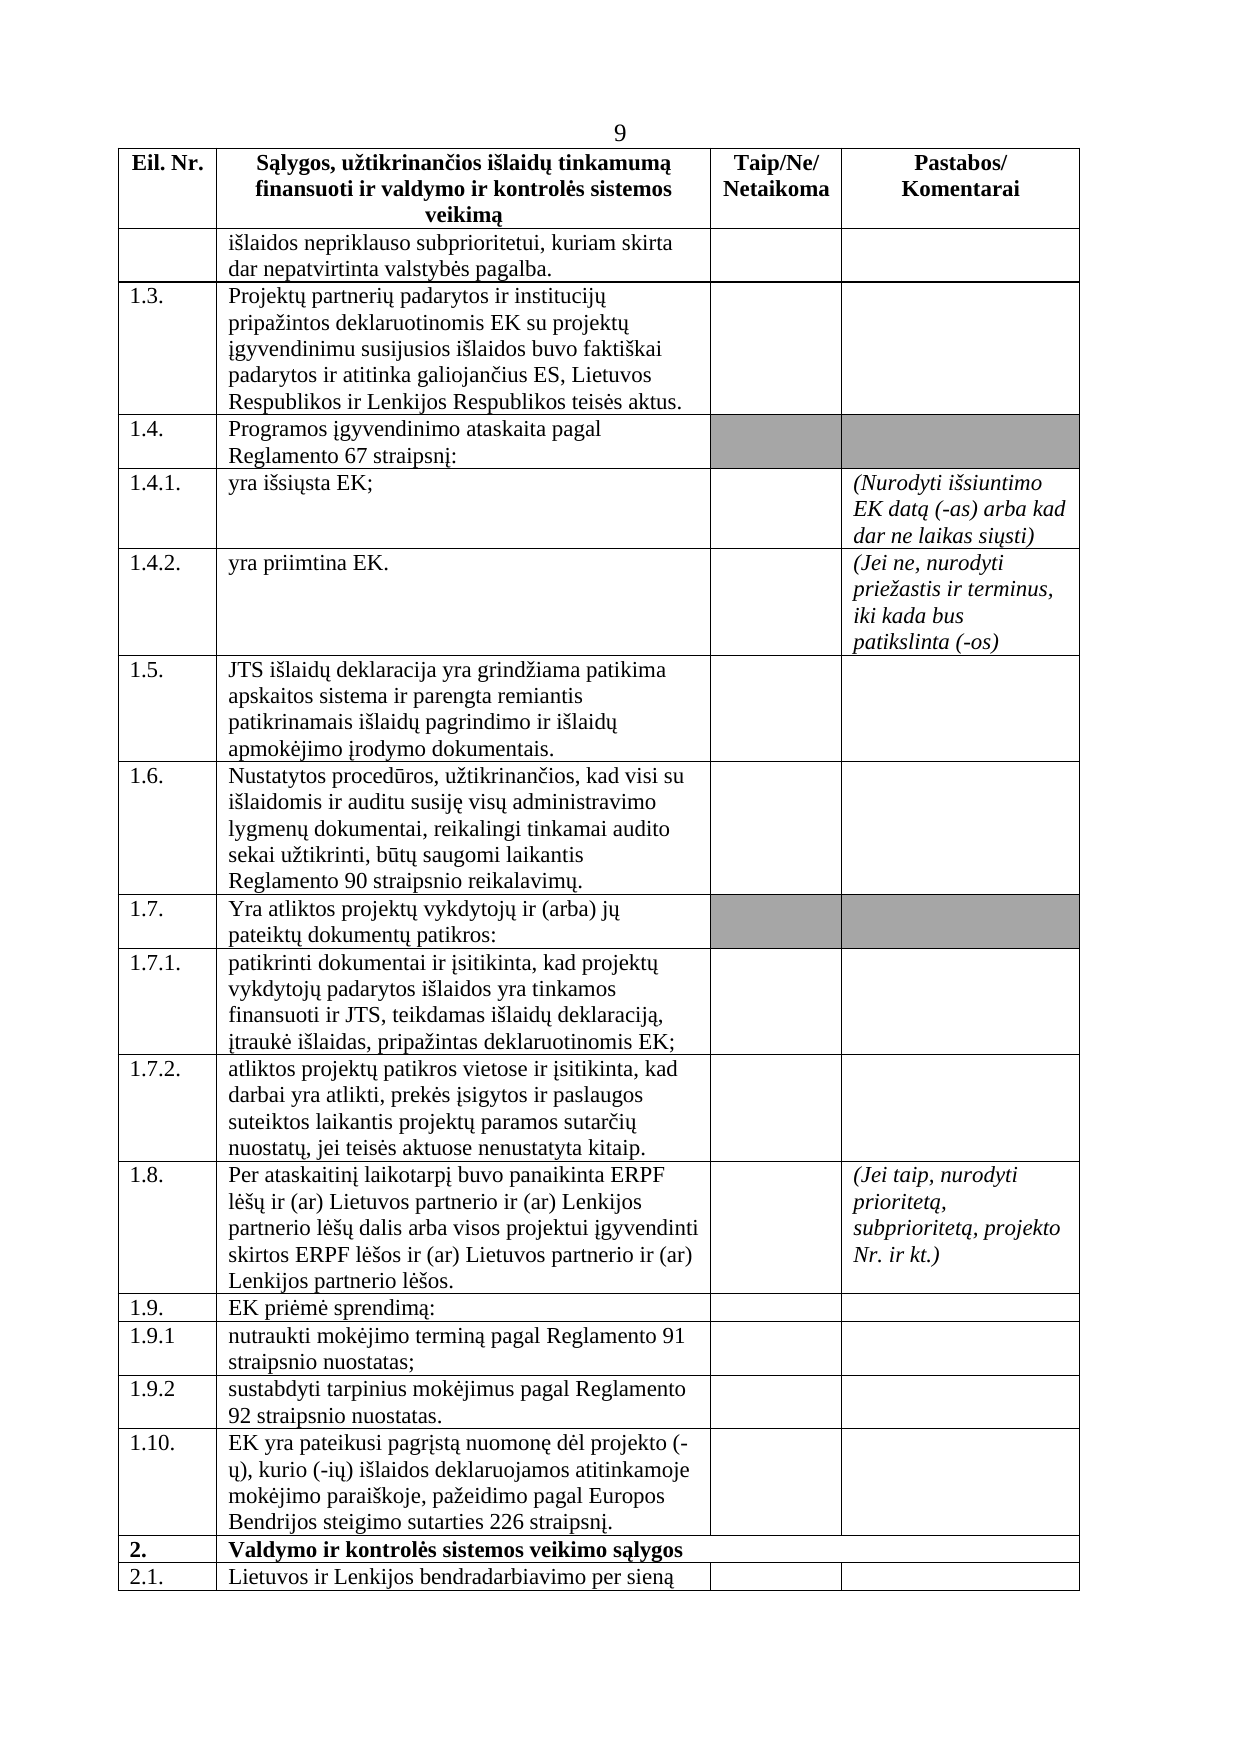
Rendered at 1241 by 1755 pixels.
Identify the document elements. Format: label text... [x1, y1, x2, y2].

table_cell 1.7.1. [119, 949, 216, 1054]
table_cell EK priėmė sprendimą: [217, 1294, 710, 1321]
table_cell [711, 949, 841, 1054]
table_cell [842, 1376, 1079, 1428]
table_cell 1.7. [119, 895, 216, 948]
table_cell Valdymo ir kontrolės sistemos veikimo sąlygos [217, 1536, 1079, 1562]
table_cell [842, 656, 1079, 761]
table_cell [842, 762, 1079, 894]
table_cell [842, 1055, 1079, 1161]
table_header Eil. Nr. [119, 149, 216, 228]
table_cell 1.3. [119, 283, 216, 414]
table_header Pastabos/ Komentarai [842, 149, 1079, 228]
table_cell 1.4.1. [119, 469, 216, 548]
table_cell 1.8. [119, 1162, 216, 1293]
table_cell Yra atliktos projektų vykdytojų ir (arba) jų pateiktų dokumentų patikros: [217, 895, 710, 948]
table_cell sustabdyti tarpinius mokėjimus pagal Reglamento 92 straipsnio nuostatas. [217, 1376, 710, 1428]
table_cell nutraukti mokėjimo terminą pagal Reglamento 91 straipsnio nuostatas; [217, 1322, 710, 1374]
table_cell [842, 415, 1079, 468]
table_cell [711, 1563, 841, 1589]
table_cell 2. [119, 1536, 216, 1562]
table_header Sąlygos, užtikrinančios išlaidų tinkamumą finansuoti ir valdymo ir kontrolės sistemos veikimą [217, 149, 710, 228]
table_cell [711, 229, 841, 281]
table_cell išlaidos nepriklauso subprioritetui, kuriam skirta dar nepatvirtinta valstybės pagalba. [217, 229, 710, 281]
table_cell 2.1. [119, 1563, 216, 1589]
table_cell [842, 1563, 1079, 1589]
table_cell [711, 469, 841, 548]
table_cell [711, 283, 841, 414]
table_cell [842, 229, 1079, 281]
table_cell (Jei ne, nurodyti priežastis ir terminus, iki kada bus patikslinta (-os) [842, 549, 1079, 654]
table_cell [711, 762, 841, 894]
table_cell [119, 229, 216, 281]
table_cell yra išsiųsta EK; [217, 469, 710, 548]
table_cell [711, 1055, 841, 1161]
table_cell 1.4. [119, 415, 216, 468]
table_cell Lietuvos ir Lenkijos bendradarbiavimo per sieną [217, 1563, 710, 1589]
table_cell [842, 1322, 1079, 1374]
table_cell 1.9.1 [119, 1322, 216, 1374]
table_cell [711, 656, 841, 761]
table_cell [711, 1429, 841, 1535]
table_cell [711, 895, 841, 948]
table_cell EK yra pateikusi pagrįstą nuomonę dėl projekto (-ų), kurio (-ių) išlaidos deklaruojamos atitinkamoje mokėjimo paraiškoje, pažeidimo pagal Europos Bendrijos steigimo sutarties 226 straipsnį. [217, 1429, 710, 1535]
table_cell 1.10. [119, 1429, 216, 1535]
table_cell [711, 1294, 841, 1321]
table_cell [842, 283, 1079, 414]
table_cell patikrinti dokumentai ir įsitikinta, kad projektų vykdytojų padarytos išlaidos yra tinkamos finansuoti ir JTS, teikdamas išlaidų deklaraciją, įtraukė išlaidas, pripažintas deklaruotinomis EK; [217, 949, 710, 1054]
table_cell 1.4.2. [119, 549, 216, 654]
table_cell [842, 949, 1079, 1054]
table_cell 1.5. [119, 656, 216, 761]
table_cell JTS išlaidų deklaracija yra grindžiama patikima apskaitos sistema ir parengta remiantis patikrinamais išlaidų pagrindimo ir išlaidų apmokėjimo įrodymo dokumentais. [217, 656, 710, 761]
table_cell 1.7.2. [119, 1055, 216, 1161]
table_header Taip/Ne/ Netaikoma [711, 149, 841, 228]
table_cell 1.9.2 [119, 1376, 216, 1428]
table_cell [842, 1294, 1079, 1321]
table_cell Programos įgyvendinimo ataskaita pagal Reglamento 67 straipsnį: [217, 415, 710, 468]
table_cell (Nurodyti išsiuntimo EK datą (-as) arba kad dar ne laikas siųsti) [842, 469, 1079, 548]
table_cell yra priimtina EK. [217, 549, 710, 654]
table_cell [842, 1429, 1079, 1535]
table_cell 1.6. [119, 762, 216, 894]
table_cell atliktos projektų patikros vietose ir įsitikinta, kad darbai yra atlikti, prekės įsigytos ir paslaugos suteiktos laikantis projektų paramos sutarčių nuostatų, jei teisės aktuose nenustatyta kitaip. [217, 1055, 710, 1161]
table_cell [711, 1376, 841, 1428]
table_cell [711, 1162, 841, 1293]
table_cell Per ataskaitinį laikotarpį buvo panaikinta ERPF lėšų ir (ar) Lietuvos partnerio ir (ar) Lenkijos partnerio lėšų dalis arba visos projektui įgyvendinti skirtos ERPF lėšos ir (ar) Lietuvos partnerio ir (ar) Lenkijos partnerio lėšos. [217, 1162, 710, 1293]
table_cell [711, 549, 841, 654]
table_cell Nustatytos procedūros, užtikrinančios, kad visi su išlaidomis ir auditu susiję visų administravimo lygmenų dokumentai, reikalingi tinkamai audito sekai užtikrinti, būtų saugomi laikantis Reglamento 90 straipsnio reikalavimų. [217, 762, 710, 894]
table_cell Projektų partnerių padarytos ir institucijų pripažintos deklaruotinomis EK su projektų įgyvendinimu susijusios išlaidos buvo faktiškai padarytos ir atitinka galiojančius ES, Lietuvos Respublikos ir Lenkijos Respublikos teisės aktus. [217, 283, 710, 414]
table_cell 1.9. [119, 1294, 216, 1321]
table_cell (Jei taip, nurodyti prioritetą, subprioritetą, projekto Nr. ir kt.) [842, 1162, 1079, 1293]
table_cell [842, 895, 1079, 948]
table_cell [711, 415, 841, 468]
table_cell [711, 1322, 841, 1374]
